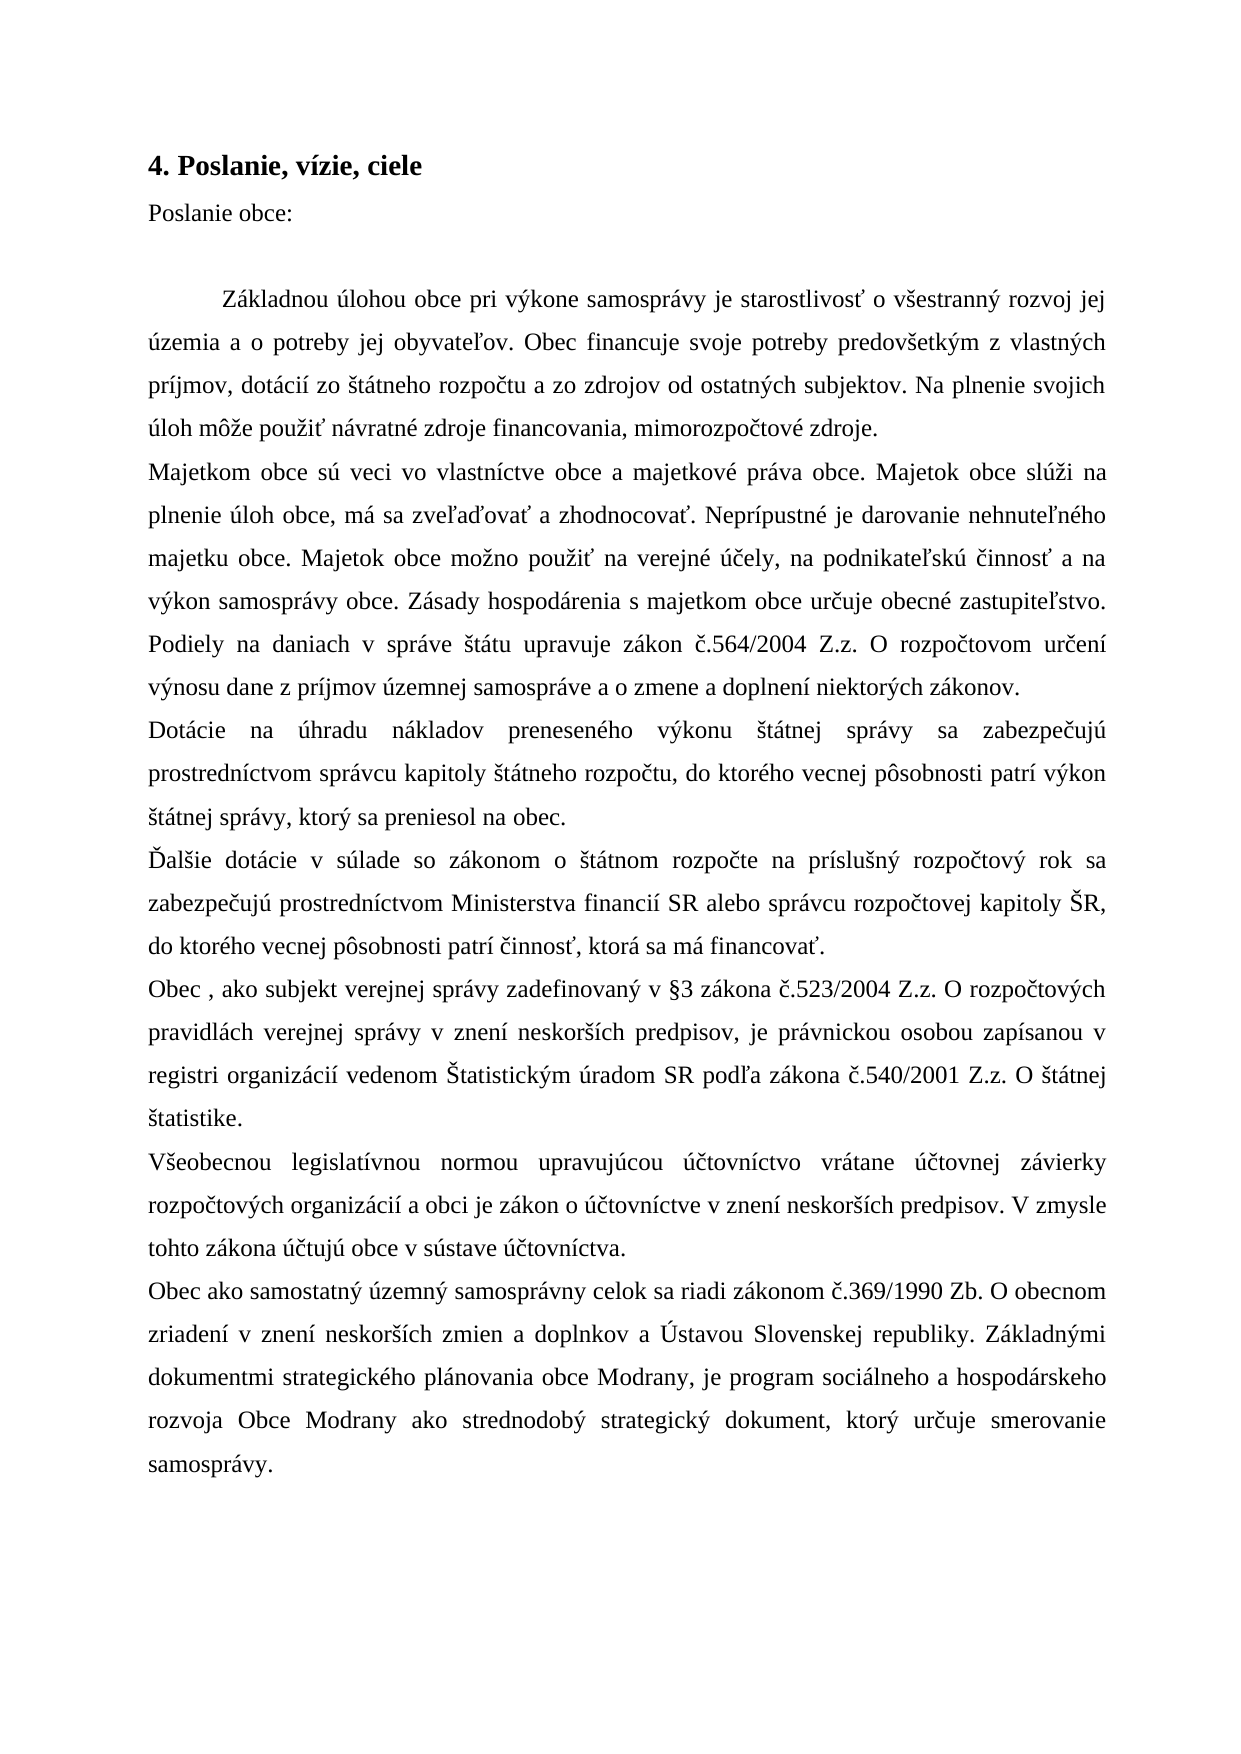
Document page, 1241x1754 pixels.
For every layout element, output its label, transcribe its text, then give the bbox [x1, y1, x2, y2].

text Obec ako samostatný územný samosprávny celok sa riadi zákonom č.369/1990 Zb. O obecnom zriadení v znení neskorších zmien a doplnkov a Ústavou Slovenskej republiky. Základnými dokumentmi strategického plánovania obce Modrany, je program sociálneho a hospodárskeho rozvoja Obce Modrany ako strednodobý strategický dokument, ktorý určuje smerovanie samosprávy. [148, 1276, 1107, 1477]
text Všeobecnou legislatívnou normou upravujúcou účtovníctvo vrátane účtovnej závierky rozpočtových organizácií a obci je zákon o účtovníctve v znení neskorších predpisov. V zmysle tohto zákona účtujú obce v sústave účtovníctva. [148, 1147, 1107, 1262]
subtitle Poslanie, vízie, ciele [148, 148, 1153, 181]
text Poslanie obce: [148, 198, 1153, 227]
text Majetkom obce sú veci vo vlastníctve obce a majetkové práva obce. Majetok obce slúži na plnenie úloh obce, má sa zveľaďovať a zhodnocovať. Neprípustné je darovanie nehnuteľného majetku obce. Majetok obce možno použiť na verejné účely, na podnikateľskú činnosť a na výkon samosprávy obce. Zásady hospodárenia s majetkom obce určuje obecné zastupiteľstvo. Podiely na daniach v správe štátu upravuje zákon č.564/2004 Z.z. O rozpočtovom určení výnosu dane z príjmov územnej samospráve a o zmene a doplnení niektorých zákonov. [148, 457, 1107, 701]
text Obec , ako subjekt verejnej správy zadefinovaný v §3 zákona č.523/2004 Z.z. O rozpočtových pravidlách verejnej správy v znení neskorších predpisov, je právnickou osobou zapísanou v registri organizácií vedenom Štatistickým úradom SR podľa zákona č.540/2001 Z.z. O štátnej štatistike. [148, 974, 1107, 1132]
text Ďalšie dotácie v súlade so zákonom o štátnom rozpočte na príslušný rozpočtový rok sa zabezpečujú prostredníctvom Ministerstva financií SR alebo správcu rozpočtovej kapitoly ŠR, do ktorého vecnej pôsobnosti patrí činnosť, ktorá sa má financovať. [148, 845, 1107, 960]
text Základnou úlohou obce pri výkone samosprávy je starostlivosť o všestranný rozvoj jej územia a o potreby jej obyvateľov. Obec financuje svoje potreby predovšetkým z vlastných príjmov, dotácií zo štátneho rozpočtu a zo zdrojov od ostatných subjektov. Na plnenie svojich úloh môže použiť návratné zdroje financovania, mimorozpočtové zdroje. [148, 284, 1107, 442]
text Dotácie na úhradu nákladov preneseného výkonu štátnej správy sa zabezpečujú prostredníctvom správcu kapitoly štátneho rozpočtu, do ktorého vecnej pôsobnosti patrí výkon štátnej správy, ktorý sa preniesol na obec. [148, 715, 1107, 830]
